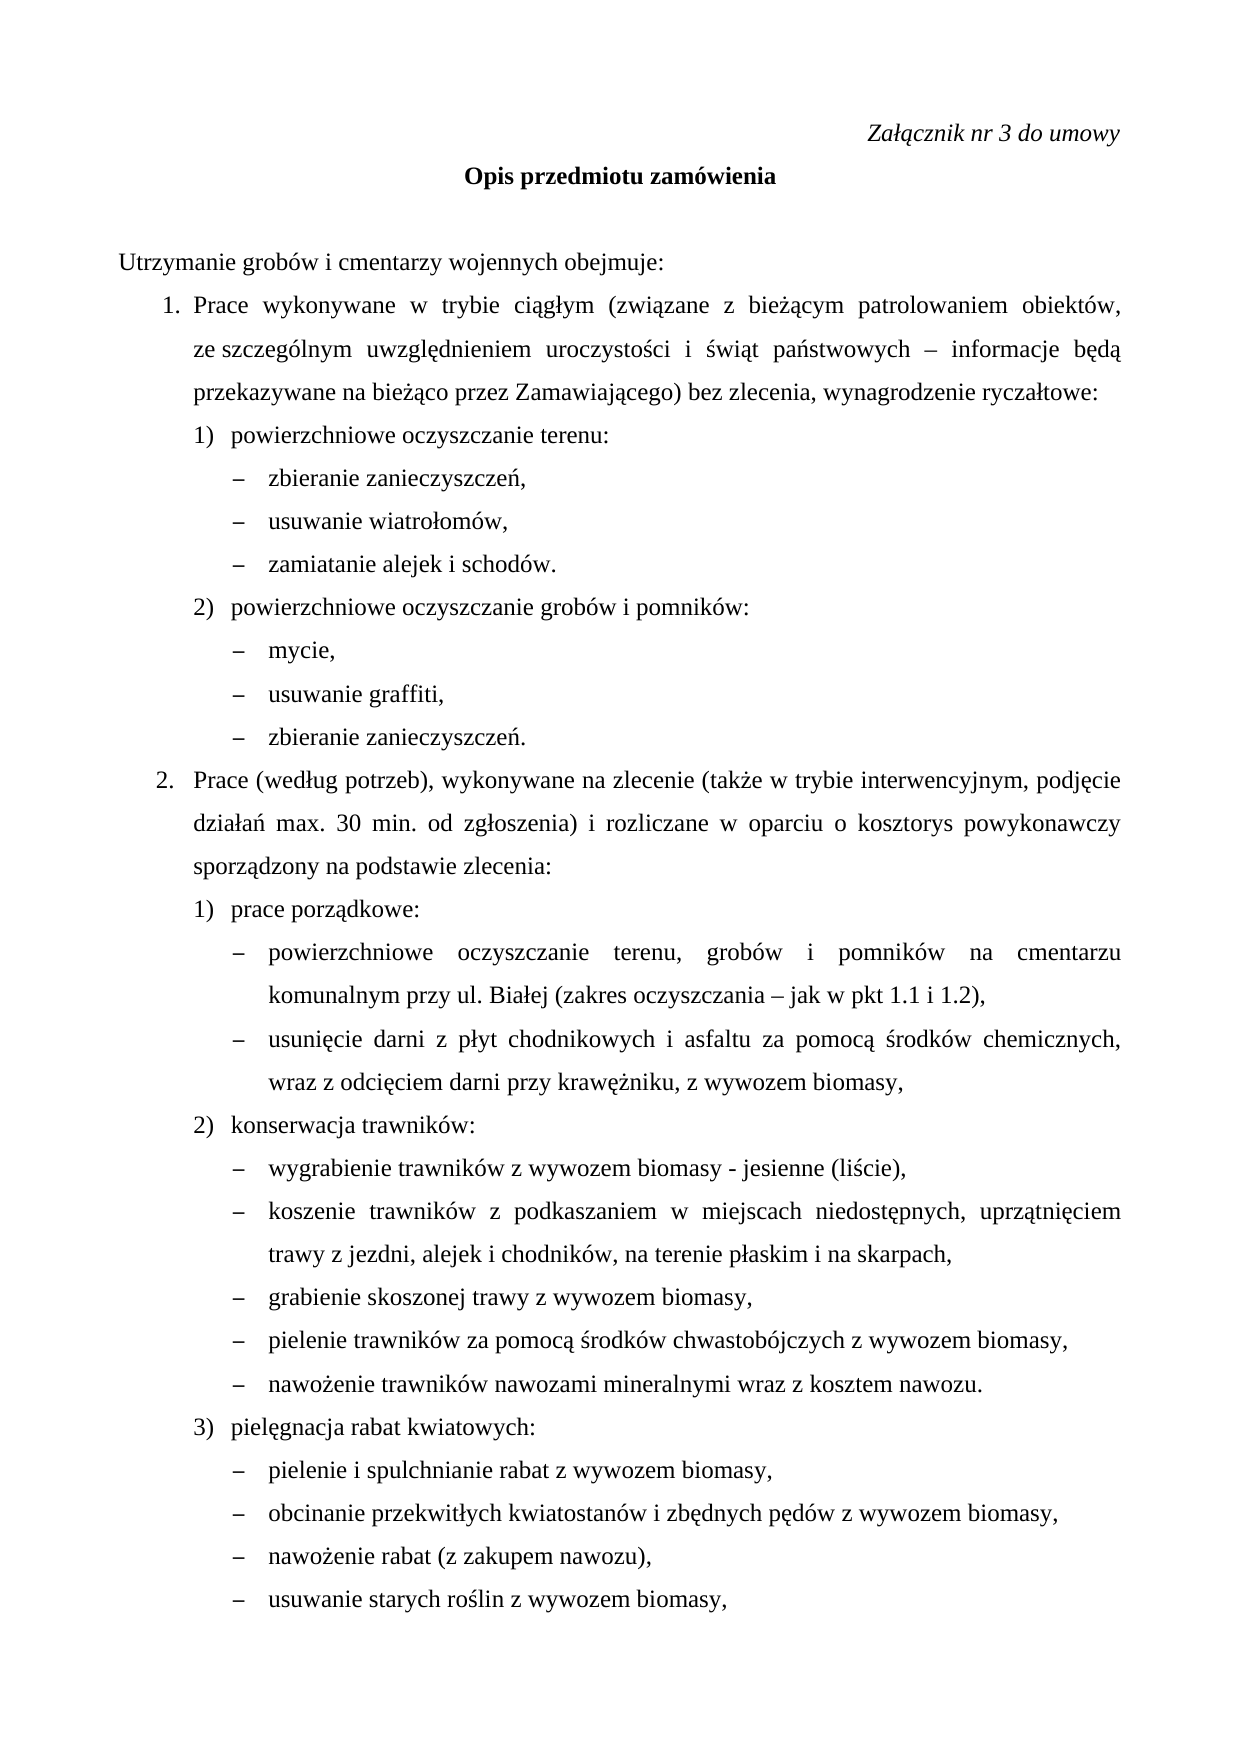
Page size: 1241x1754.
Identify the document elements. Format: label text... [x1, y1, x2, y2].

list koszenie trawników z podkaszaniem w miejscach niedostępnych, uprzątnięciem trawy z jezdni, alejek i chodników, na terenie płaskim i na skarpach, [231, 1196, 1122, 1268]
text Załącznik nr 3 do umowy [118, 118, 1122, 147]
list konserwacja trawników: [193, 1110, 1122, 1139]
list pielenie trawników za pomocą środków chwastobójczych z wywozem biomasy, [231, 1326, 1122, 1354]
list wygrabienie trawników z wywozem biomasy - jesienne (liście), [231, 1153, 1122, 1182]
list powierzchniowe oczyszczanie terenu: [193, 420, 1122, 449]
list Prace wykonywane w trybie ciągłym (związane z bieżącym patrolowaniem obiektów, ze szczególnym uwzględnieniem uroczystości i świąt państwowych – informacje będą przekazywane na bieżąco przez Zamawiającego) bez zlecenia, wynagrodzenie ryczałtowe: [156, 291, 1122, 406]
list usuwanie wiatrołomów, [231, 506, 1122, 535]
list powierzchniowe oczyszczanie terenu, grobów i pomników na cmentarzu komunalnym przy ul. Białej (zakres oczyszczania – jak w pkt 1.1 i 1.2), [231, 937, 1122, 1009]
text Opis przedmiotu zamówienia [118, 161, 1122, 190]
list nawożenie trawników nawozami mineralnymi wraz z kosztem nawozu. [231, 1369, 1122, 1397]
list zbieranie zanieczyszczeń. [231, 722, 1122, 751]
list usuwanie graffiti, [231, 679, 1122, 707]
list pielenie i spulchnianie rabat z wywozem biomasy, [231, 1455, 1122, 1484]
list prace porządkowe: [193, 894, 1122, 923]
list usunięcie darni z płyt chodnikowych i asfaltu za pomocą środków chemicznych, wraz z odcięciem darni przy krawężniku, z wywozem biomasy, [231, 1024, 1122, 1096]
list obcinanie przekwitłych kwiatostanów i zbędnych pędów z wywozem biomasy, [231, 1498, 1122, 1527]
list grabienie skoszonej trawy z wywozem biomasy, [231, 1282, 1122, 1311]
list Prace (według potrzeb), wykonywane na zlecenie (także w trybie interwencyjnym, podjęcie działań max. 30 min. od zgłoszenia) i rozliczane w oparciu o kosztorys powykonawczy sporządzony na podstawie zlecenia: [156, 765, 1122, 880]
list pielęgnacja rabat kwiatowych: [193, 1412, 1122, 1441]
list mycie, [231, 636, 1122, 664]
list zamiatanie alejek i schodów. [231, 549, 1122, 578]
list usuwanie starych roślin z wywozem biomasy, [231, 1584, 1122, 1613]
list nawożenie rabat (z zakupem nawozu), [231, 1541, 1122, 1570]
list powierzchniowe oczyszczanie grobów i pomników: [193, 592, 1122, 621]
text Utrzymanie grobów i cmentarzy wojennych obejmuje: [118, 247, 1122, 276]
list zbieranie zanieczyszczeń, [231, 463, 1122, 492]
